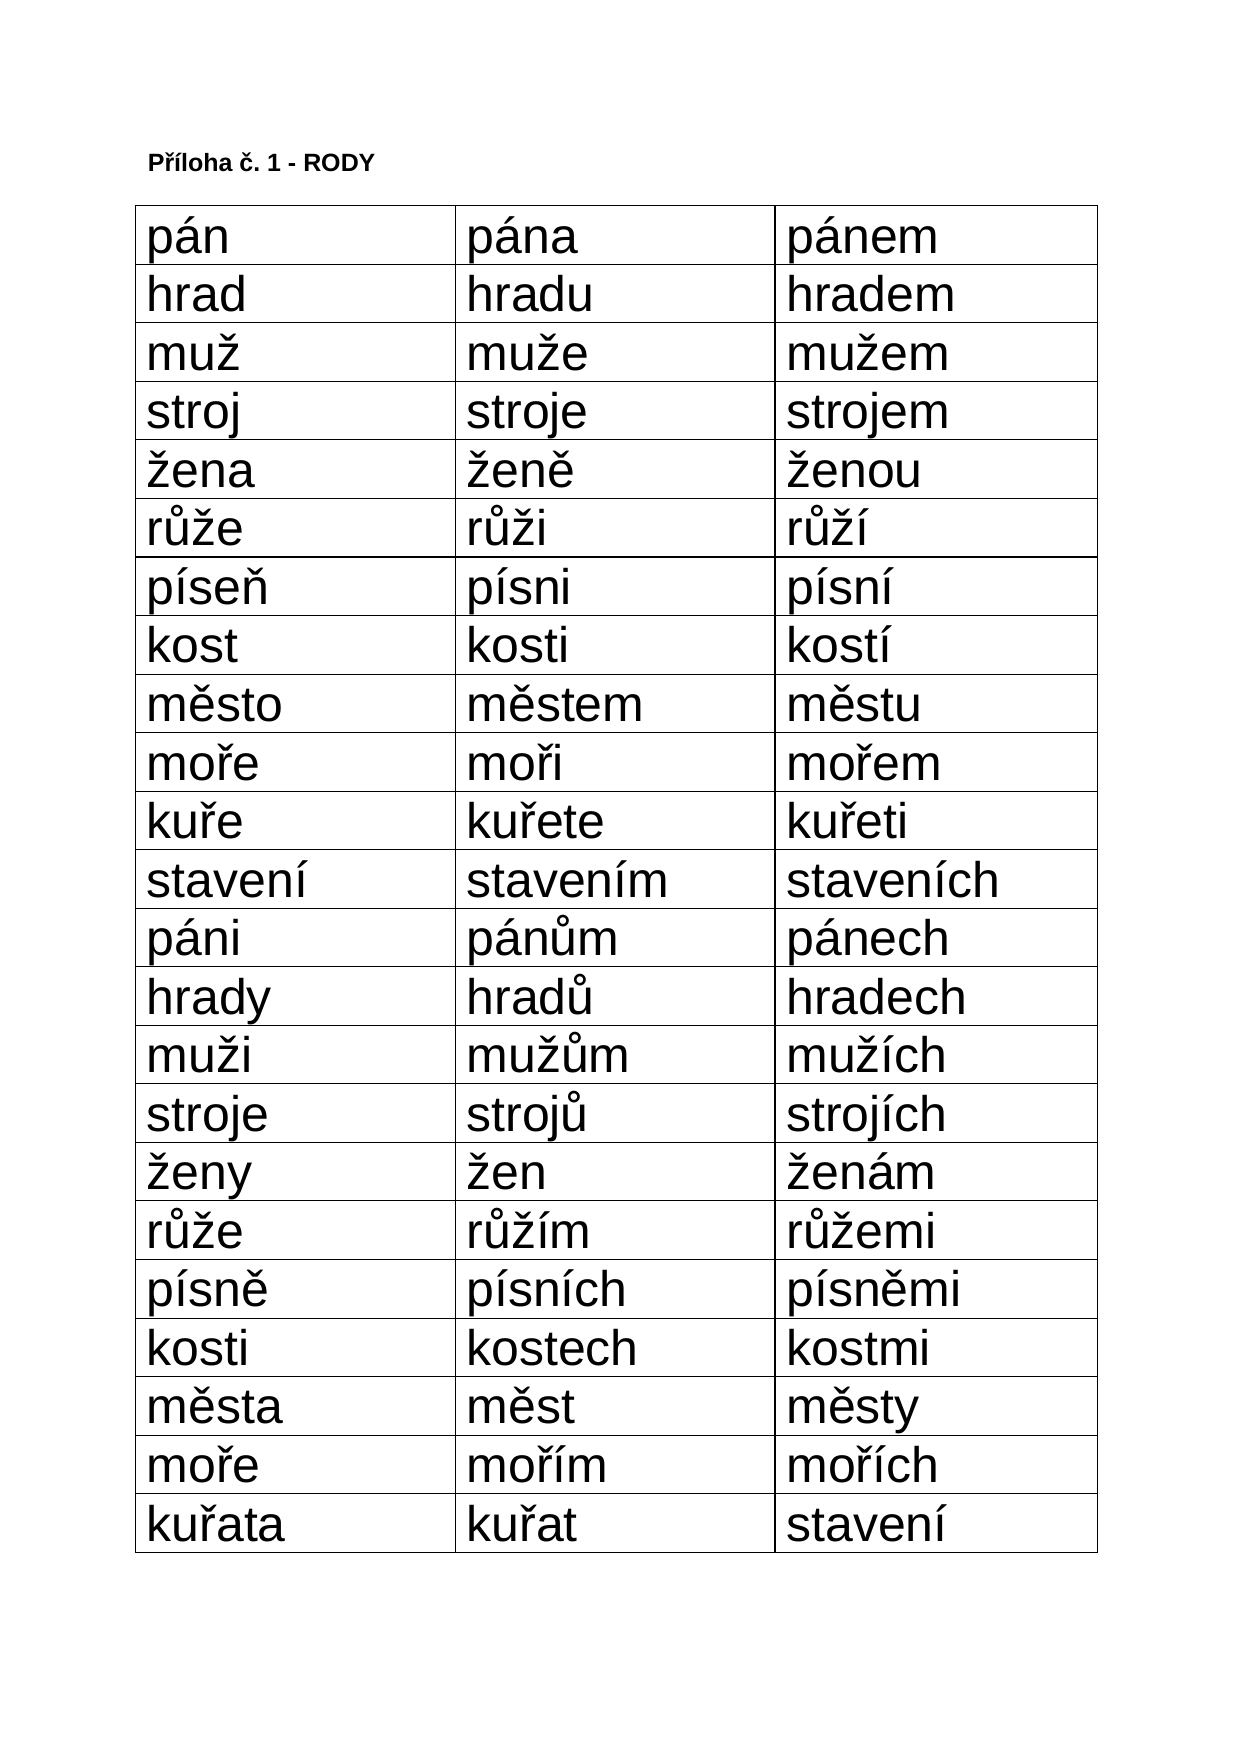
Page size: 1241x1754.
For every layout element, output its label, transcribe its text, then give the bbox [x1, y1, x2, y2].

table_cell měst [456, 1377, 774, 1434]
table_cell růžím [456, 1201, 774, 1259]
table_cell kostí [776, 616, 1097, 673]
table_cell staveních [776, 850, 1097, 908]
table_cell město [136, 675, 455, 732]
table_cell hrady [136, 967, 455, 1025]
table_cell ženám [776, 1143, 1097, 1200]
table_cell kosti [136, 1319, 455, 1376]
table_cell růžemi [776, 1201, 1097, 1259]
table_cell stroje [136, 1084, 455, 1142]
table_cell moře [136, 1436, 455, 1493]
table_cell městy [776, 1377, 1097, 1434]
table_cell pánům [456, 909, 774, 966]
table_cell muž [136, 323, 455, 381]
table_cell mořím [456, 1436, 774, 1493]
table_cell muži [136, 1026, 455, 1083]
table_cell hrad [136, 265, 455, 322]
table_cell růže [136, 1201, 455, 1259]
table_cell moři [456, 733, 774, 791]
table_cell stavení [136, 850, 455, 908]
table_cell kuřeti [776, 792, 1097, 849]
table_cell písní [776, 558, 1097, 615]
table_cell žen [456, 1143, 774, 1200]
table_cell městem [456, 675, 774, 732]
table_header pán [136, 206, 455, 264]
table_cell píseň [136, 558, 455, 615]
table_cell ženou [776, 440, 1097, 498]
table_cell písně [136, 1260, 455, 1317]
table_cell muže [456, 323, 774, 381]
table_cell pánech [776, 909, 1097, 966]
table_header pánem [776, 206, 1097, 264]
table_cell mužem [776, 323, 1097, 381]
table_cell ženy [136, 1143, 455, 1200]
table_cell mužích [776, 1026, 1097, 1083]
table_cell strojích [776, 1084, 1097, 1142]
table_cell kosti [456, 616, 774, 673]
table_cell mořem [776, 733, 1097, 791]
table_cell kuře [136, 792, 455, 849]
table_cell žena [136, 440, 455, 498]
table_cell růže [136, 499, 455, 556]
table_cell stavením [456, 850, 774, 908]
table_cell ženě [456, 440, 774, 498]
table_cell mužům [456, 1026, 774, 1083]
table_cell hradech [776, 967, 1097, 1025]
table_cell stroj [136, 382, 455, 439]
table_cell městu [776, 675, 1097, 732]
table_cell kuřete [456, 792, 774, 849]
table_cell kuřat [456, 1494, 774, 1552]
table_cell kost [136, 616, 455, 673]
table_cell strojem [776, 382, 1097, 439]
table_cell růži [456, 499, 774, 556]
table_cell mořích [776, 1436, 1097, 1493]
table_cell kuřata [136, 1494, 455, 1552]
table_cell písni [456, 558, 774, 615]
table_cell kostmi [776, 1319, 1097, 1376]
table_cell stroje [456, 382, 774, 439]
table_cell hradem [776, 265, 1097, 322]
table_cell páni [136, 909, 455, 966]
table_cell hradů [456, 967, 774, 1025]
table_cell písních [456, 1260, 774, 1317]
table_header pána [456, 206, 774, 264]
table_cell strojů [456, 1084, 774, 1142]
table_cell růží [776, 499, 1097, 556]
text Příloha č. 1 - RODY [148, 148, 1092, 176]
table_cell kostech [456, 1319, 774, 1376]
table_cell města [136, 1377, 455, 1434]
table_cell moře [136, 733, 455, 791]
table_cell hradu [456, 265, 774, 322]
table_cell stavení [776, 1494, 1097, 1552]
table_cell písněmi [776, 1260, 1097, 1317]
